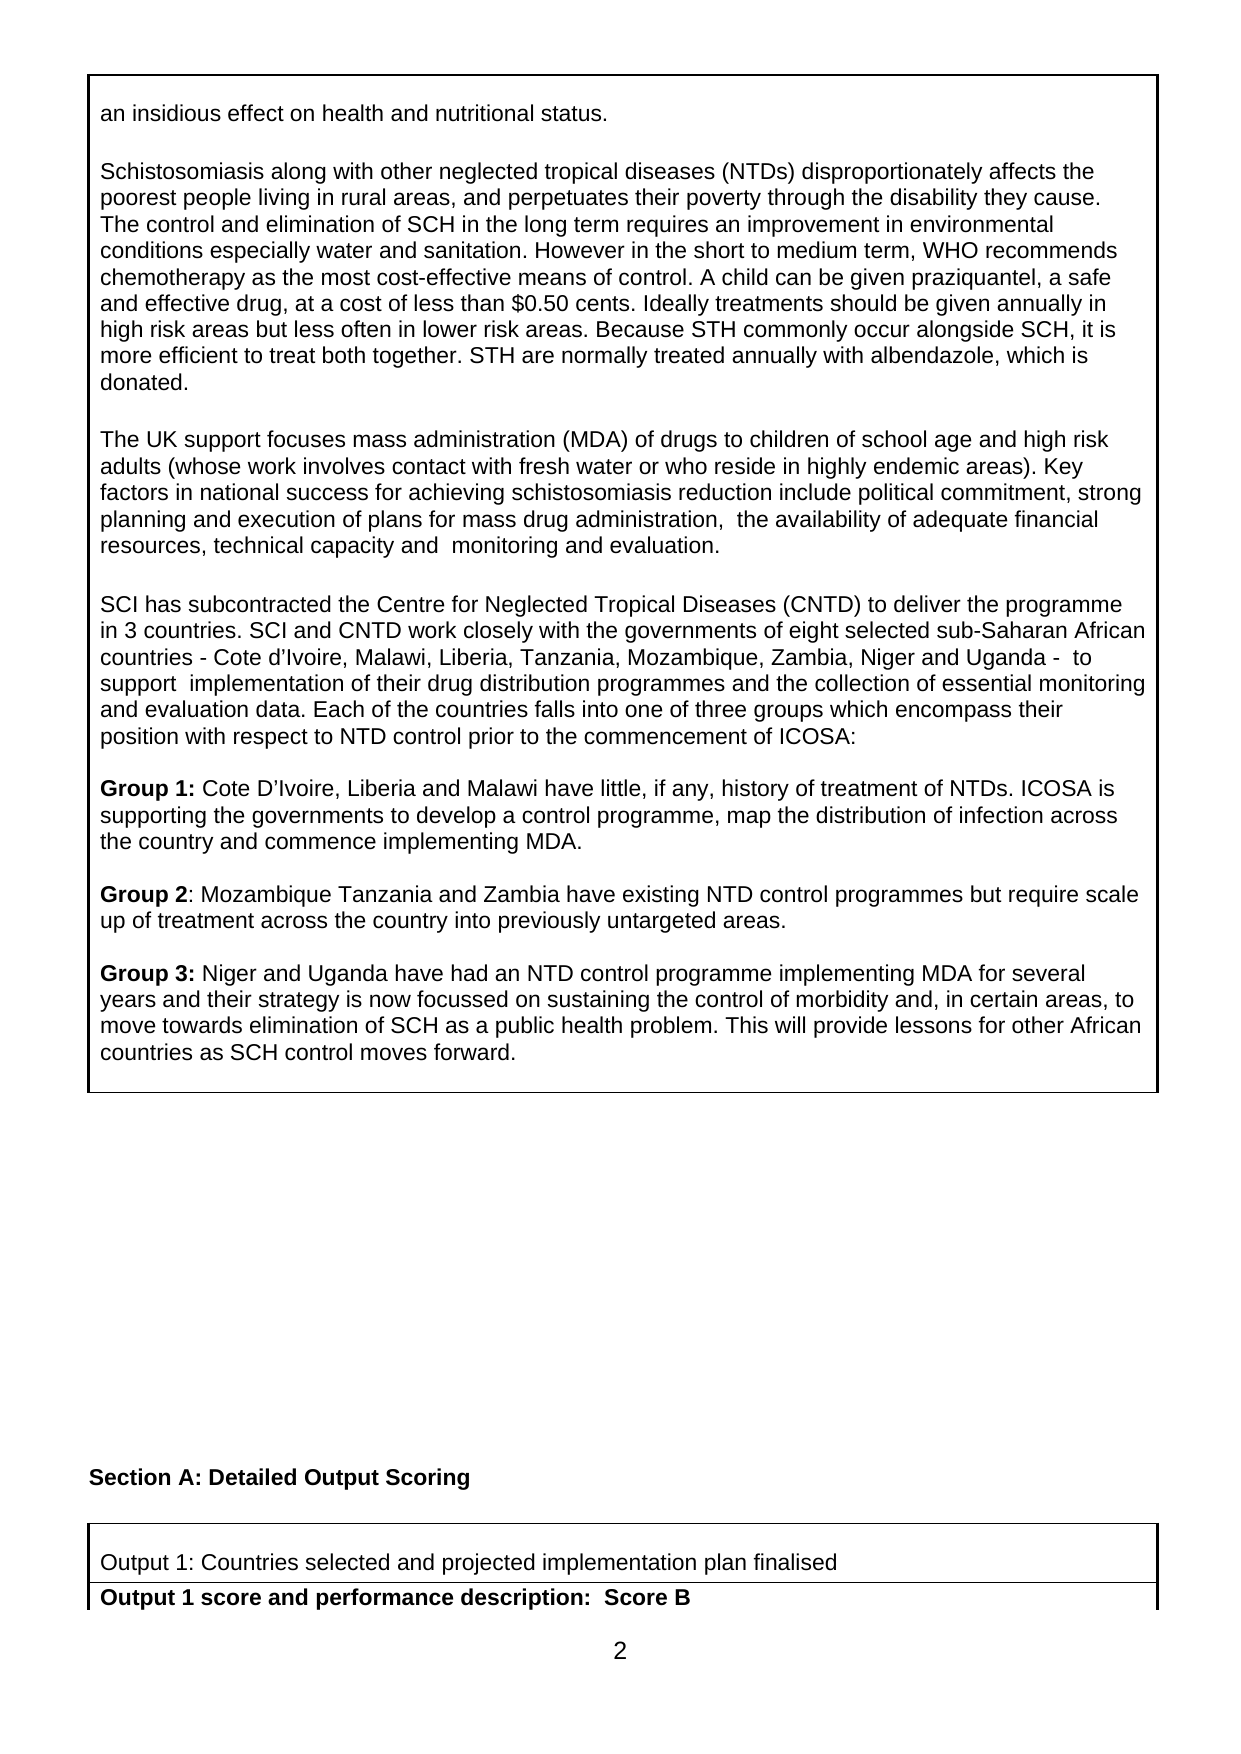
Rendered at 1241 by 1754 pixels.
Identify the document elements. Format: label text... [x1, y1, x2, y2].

table_cell Output 1 score and performance description: Score B [90, 1583, 1156, 1610]
table_cell [1159, 74, 1174, 1092]
table_cell an insidious effect on health and nutritional status. Schistosomiasis along with other neglected tropical diseases (NTDs) disproportionately affects the poorest people living in rural areas, and perpetuates their poverty through the disability they cause. The control and elimination of SCH in the long term requires an improvement in environmental conditions especially water and sanitation. However in the short to medium term, WHO recommends chemotherapy as the most cost-effective means of control. A child can be given praziquantel, a safe and effective drug, at a cost of less than $0.50 cents. Ideally treatments should be given annually in high risk areas but less often in lower risk areas. Because STH commonly occur alongside SCH, it is more efficient to treat both together. STH are normally treated annually with albendazole, which is donated. The UK support focuses mass administration (MDA) of drugs to children of school age and high risk adults (whose work involves contact with fresh water or who reside in highly endemic areas). Key factors in national success for achieving schistosomiasis reduction include political commitment, strong planning and execution of plans for mass drug administration, the availability of adequate financial resources, technical capacity and monitoring and evaluation. SCI has subcontracted the Centre for Neglected Tropical Diseases (CNTD) to deliver the programme in 3 countries. SCI and CNTD work closely with the governments of eight selected sub-Saharan African countries - Cote d’Ivoire, Malawi, Liberia, Tanzania, Mozambique, Zambia, Niger and Uganda - to support implementation of their drug distribution programmes and the collection of essential monitoring and evaluation data. Each of the countries falls into one of three groups which encompass their position with respect to NTD control prior to the commencement of ICOSA: Group 1: Cote D’Ivoire, Liberia and Malawi have little, if any, history of treatment of NTDs. ICOSA is supporting the governments to develop a control programme, map the distribution of infection across the country and commence implementing MDA. Group 2: Mozambique Tanzania and Zambia have existing NTD control programmes but require scale up of treatment across the country into previously untargeted areas. Group 3: Niger and Uganda have had an NTD control programme implementing MDA for several years and their strategy is now focussed on sustaining the control of morbidity and, in certain areas, to move towards elimination of SCH as a public health problem. This will provide lessons for other African countries as SCH control moves forward. [90, 76, 1156, 1092]
table_header Output 1: Countries selected and projected implementation plan finalised [90, 1524, 1156, 1582]
subtitle Section A: Detailed Output Scoring [89, 1464, 1152, 1490]
